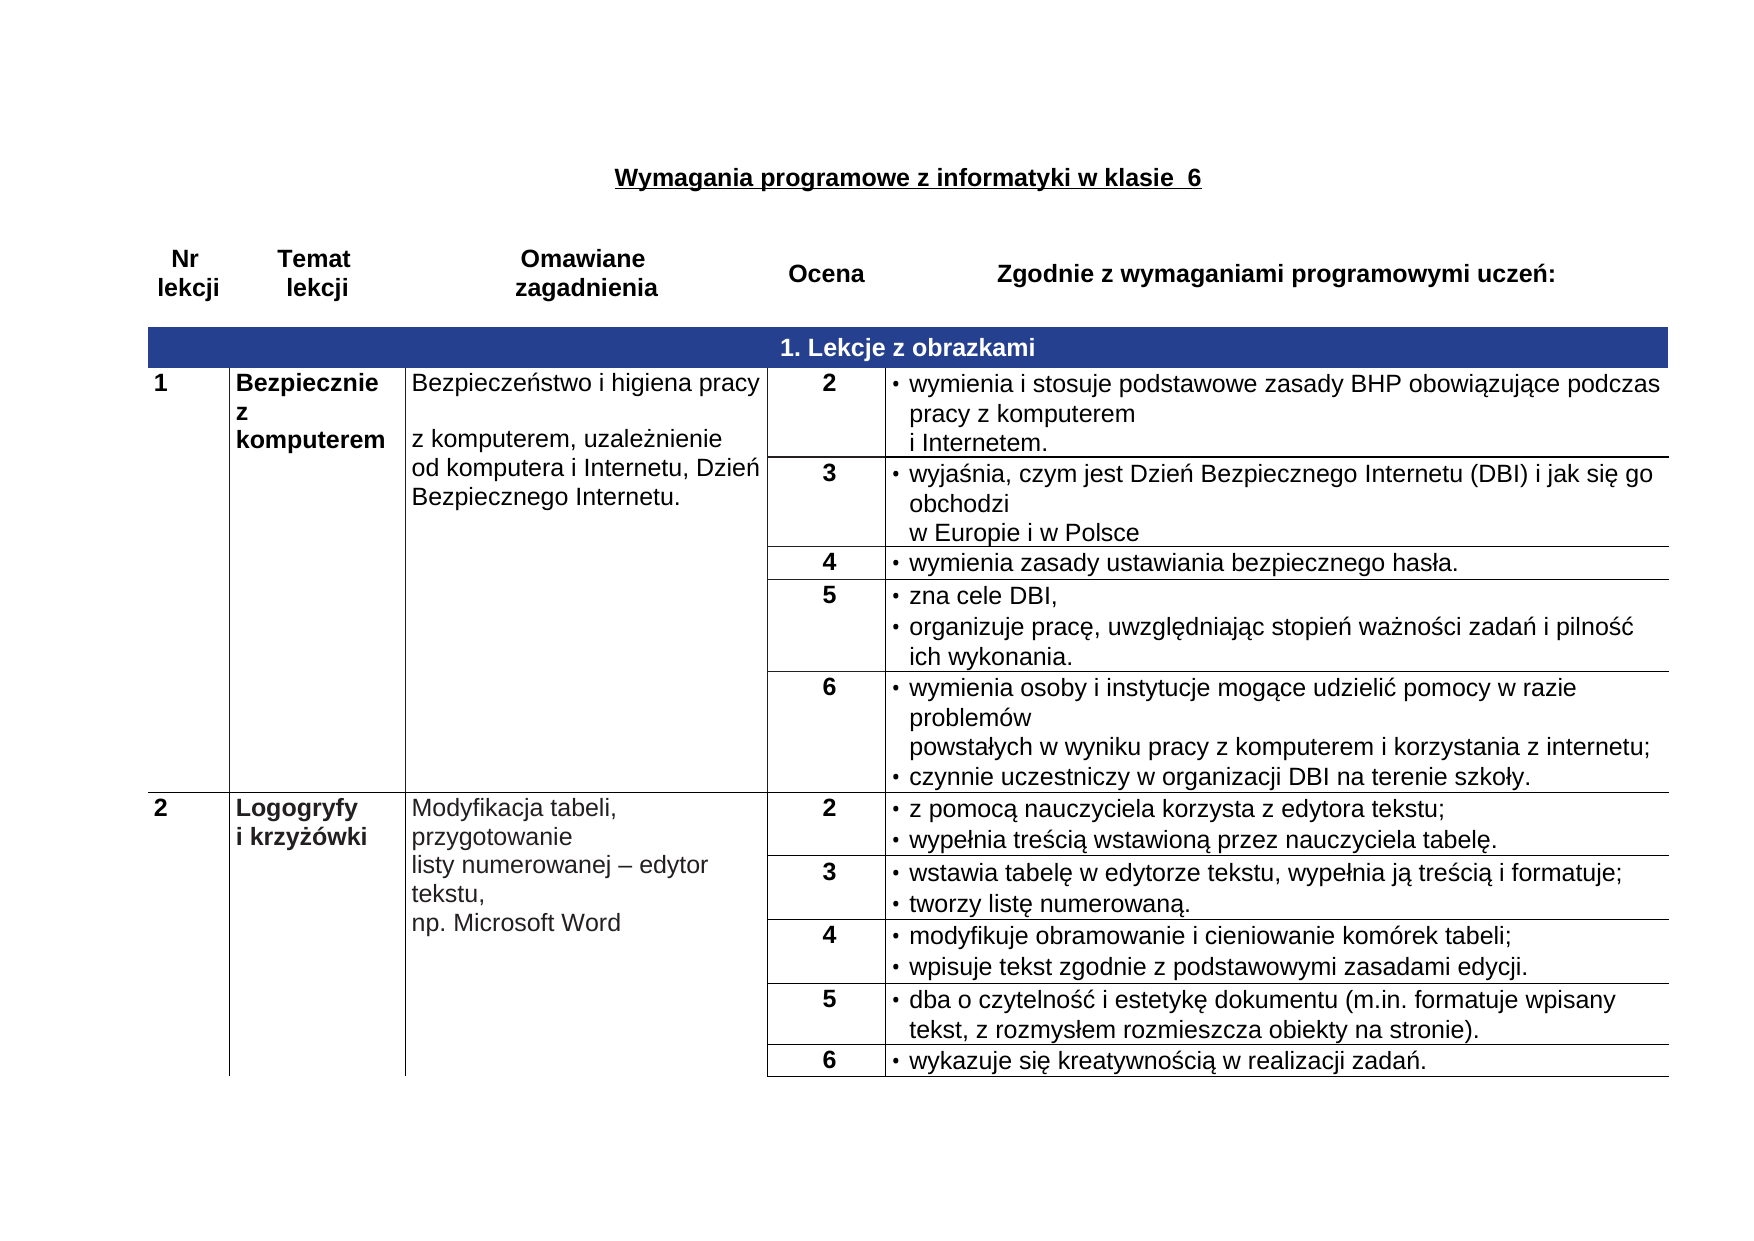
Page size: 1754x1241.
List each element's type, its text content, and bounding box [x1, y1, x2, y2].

table_cell 3 [768, 458, 885, 546]
table_header Nr lekcji [148, 220, 229, 326]
table_cell z pomocą nauczyciela korzysta z edytora tekstu; wypełnia treścią wstawioną przez nauczyciela tabelę. [886, 793, 1668, 855]
text Wymagania programowe z informatyki w klasie 6 [148, 162, 1668, 191]
table_cell 3 [768, 856, 885, 919]
table_cell Modyfikacja tabeli, przygotowanie listy numerowanej – edytor tekstu, np. Microsoft Word [406, 793, 767, 1076]
table_cell 4 [768, 920, 885, 982]
table_cell zna cele DBI, organizuje pracę, uwzględniając stopień ważności zadań i pilność ich wykonania. [886, 580, 1668, 671]
table_cell wykazuje się kreatywnością w realizacji zadań. [886, 1045, 1668, 1076]
table_cell 1. Lekcje z obrazkami [148, 327, 1668, 368]
table_cell wymienia osoby i instytucje mogące udzielić pomocy w razie problemów powstałych w wyniku pracy z komputerem i korzystania z internetu; czynnie uczestniczy w organizacji DBI na terenie szkoły. [886, 672, 1668, 792]
table_cell Bezpieczeństwo i higiena pracy z komputerem, uzależnienie od komputera i Internetu, Dzień Bezpiecznego Internetu. [406, 368, 767, 792]
table_header Ocena [768, 220, 885, 326]
table_cell 4 [768, 547, 885, 578]
table_cell wymienia zasady ustawiania bezpiecznego hasła. [886, 547, 1668, 578]
table_cell 2 [768, 368, 885, 456]
table_cell 2 [148, 793, 229, 1076]
table_header Zgodnie z wymaganiami programowymi uczeń: [886, 220, 1668, 326]
table_cell wymienia i stosuje podstawowe zasady BHP obowiązujące podczas pracy z komputerem i Internetem. [886, 368, 1668, 456]
table_cell wstawia tabelę w edytorze tekstu, wypełnia ją treścią i formatuje; tworzy listę numerowaną. [886, 856, 1668, 919]
table_cell 6 [768, 672, 885, 792]
table_cell 6 [768, 1045, 885, 1076]
table_cell 5 [768, 984, 885, 1043]
table_cell dba o czytelność i estetykę dokumentu (m.in. formatuje wpisany tekst, z rozmysłem rozmieszcza obiekty na stronie). [886, 984, 1668, 1043]
table_header Omawiane zagadnienia [406, 220, 767, 326]
table_cell Logogryfy i krzyżówki [230, 793, 405, 1076]
table_cell Bezpiecznie z komputerem [230, 368, 405, 792]
table_cell wyjaśnia, czym jest Dzień Bezpiecznego Internetu (DBI) i jak się go obchodzi w Europie i w Polsce [886, 458, 1668, 546]
table_cell 2 [768, 793, 885, 855]
table_header Temat lekcji [230, 220, 405, 326]
table_cell modyfikuje obramowanie i cieniowanie komórek tabeli; wpisuje tekst zgodnie z podstawowymi zasadami edycji. [886, 920, 1668, 982]
table_cell 5 [768, 580, 885, 671]
table_cell 1 [148, 368, 229, 792]
